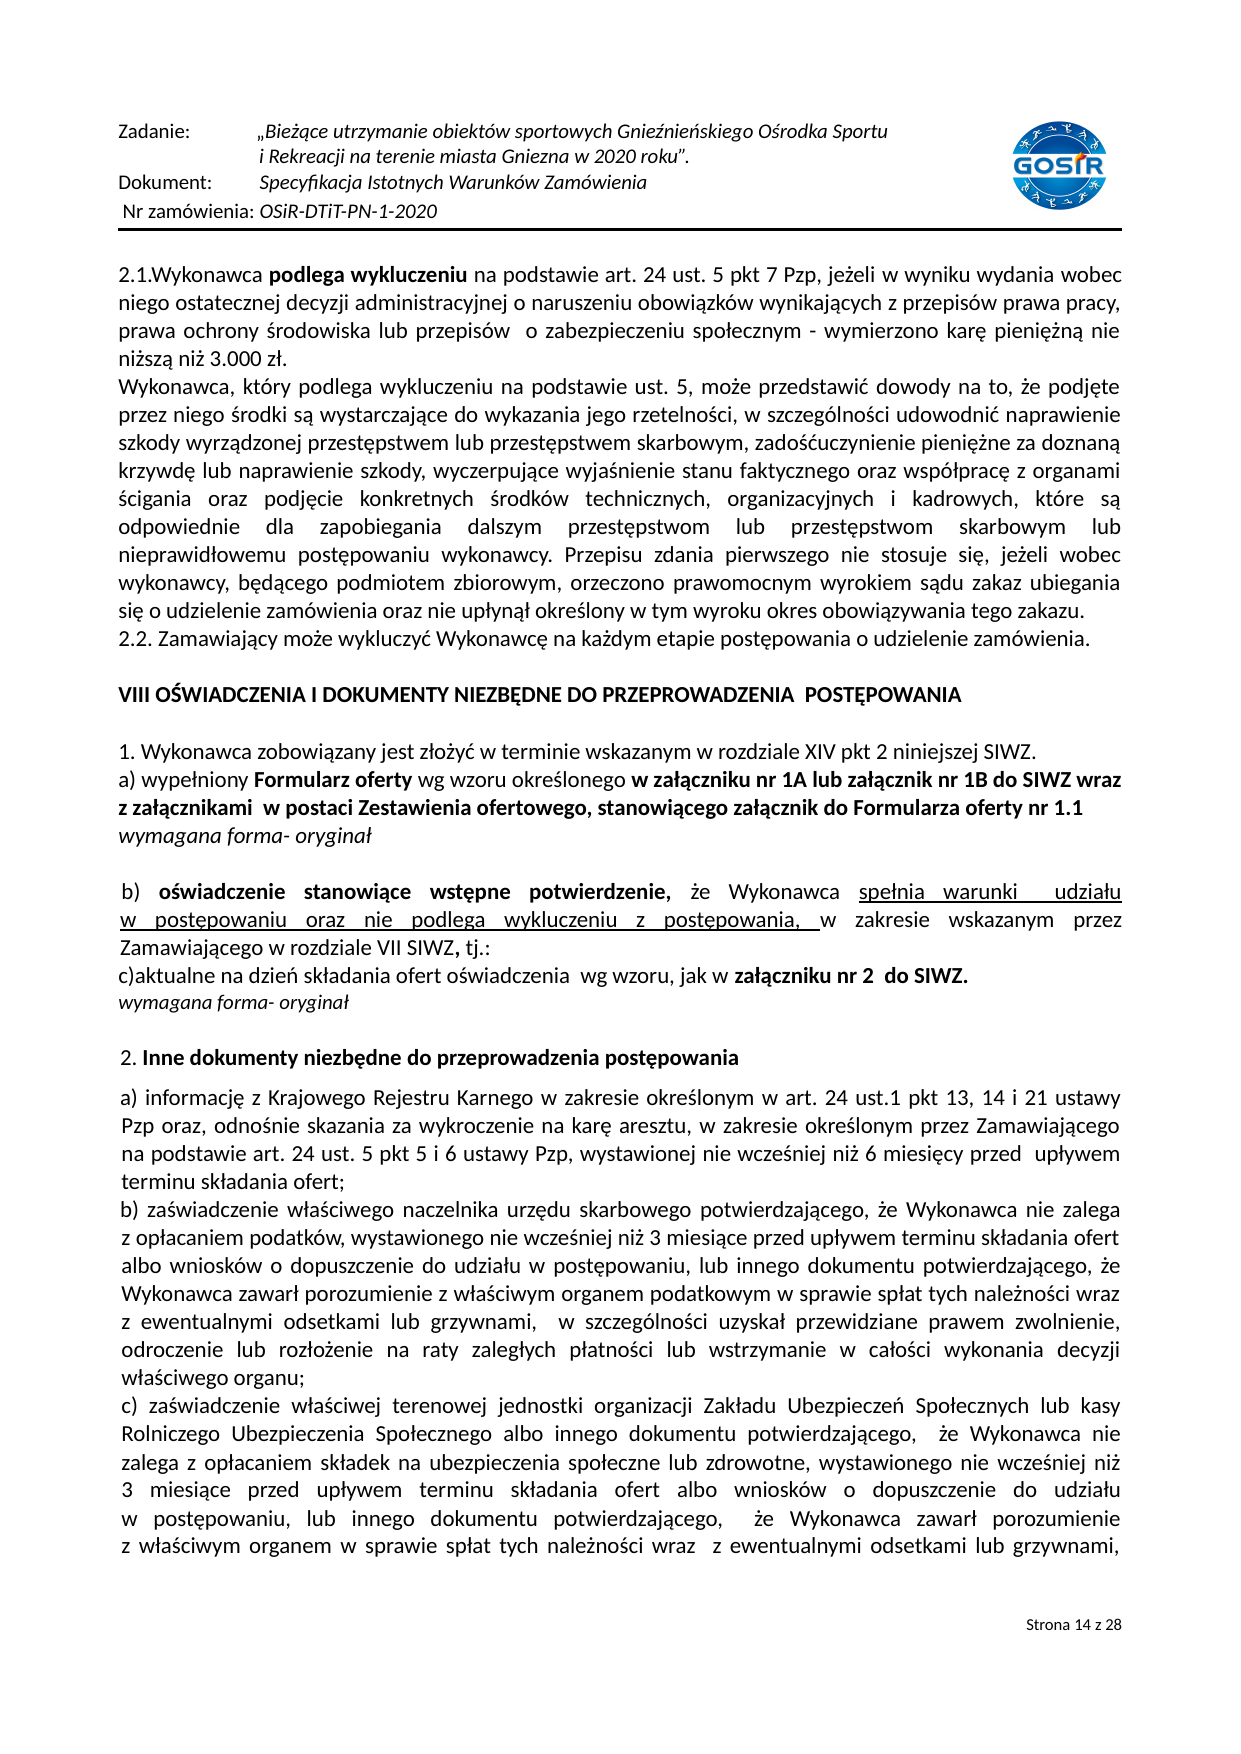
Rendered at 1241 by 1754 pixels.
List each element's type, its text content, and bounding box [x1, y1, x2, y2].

text VIII OŚWIADCZENIA I DOKUMENTY NIEZBĘDNE DO PRZEPROWADZENIA POSTĘPOWANIA [118, 680, 1122, 708]
text 2. Inne dokumenty niezbędne do przeprowadzenia postępowania [120, 1043, 1122, 1071]
text Wykonawca, który podlega wykluczeniu na podstawie ust. 5, może przedstawić dowody na to, że podjęte przez niego środki są wystarczające do wykazania jego rzetelności, w szczególności udowodnić naprawienie szkody wyrządzonej przestępstwem lub przestępstwem skarbowym, zadośćuczynienie pieniężne za doznaną krzywdę lub naprawienie szkody, wyczerpujące wyjaśnienie stanu faktycznego oraz współpracę z organami ścigania oraz podjęcie konkretnych środków technicznych, organizacyjnych i kadrowych, które są odpowiednie dla zapobiegania dalszym przestępstwom lub przestępstwom skarbowym lub nieprawidłowemu postępowaniu wykonawcy. Przepisu zdania pierwszego nie stosuje się, jeżeli wobec wykonawcy, będącego podmiotem zbiorowym, orzeczono prawomocnym wyrokiem sądu zakaz ubiegania się o udzielenie zamówienia oraz nie upłynął określony w tym wyroku okres obowiązywania tego zakazu. [118, 372, 1122, 624]
list 1. Wykonawca zobowiązany jest złożyć w terminie wskazanym w rozdziale XIV pkt 2 niniejszej SIWZ. [118, 737, 1122, 765]
text 2.1.Wykonawca podlega wykluczeniu na podstawie art. 24 ust. 5 pkt 7 Pzp, jeżeli w wyniku wydania wobec niego ostatecznej decyzji administracyjnej o naruszeniu obowiązków wynikających z przepisów prawa pracy, prawa ochrony środowiska lub przepisów o zabezpieczeniu społecznym - wymierzono karę pieniężną nie niższą niż 3.000 zł. [118, 260, 1122, 372]
text b) zaświadczenie właściwego naczelnika urzędu skarbowego potwierdzającego, że Wykonawca nie zalega z opłacaniem podatków, wystawionego nie wcześniej niż 3 miesiące przed upływem terminu składania ofert albo wniosków o dopuszczenie do udziału w postępowaniu, lub innego dokumentu potwierdzającego, że Wykonawca zawarł porozumienie z właściwym organem podatkowym w sprawie spłat tych należności wraz z ewentualnymi odsetkami lub grzywnami, w szczególności uzyskał przewidziane prawem zwolnienie, odroczenie lub rozłożenie na raty zaległych płatności lub wstrzymanie w całości wykonania decyzji właściwego organu; [120, 1195, 1122, 1392]
text b) oświadczenie stanowiące wstępne potwierdzenie, że Wykonawca spełnia warunki udziału w postępowaniu oraz nie podlega wykluczeniu z postępowania, w zakresie wskazanym przez Zamawiającego w rozdziale VII SIWZ, tj.: [120, 877, 1122, 961]
text wymagana forma- oryginał [118, 989, 1122, 1015]
list a) wypełniony Formularz oferty wg wzoru określonego w załączniku nr 1A lub załącznik nr 1B do SIWZ wraz z załącznikami w postaci Zestawienia ofertowego, stanowiącego załącznik do Formularza oferty nr 1.1 [118, 765, 1122, 821]
text a) informację z Krajowego Rejestru Karnego w zakresie określonym w art. 24 ust.1 pkt 13, 14 i 21 ustawy Pzp oraz, odnośnie skazania za wykroczenie na karę aresztu, w zakresie określonym przez Zamawiającego na podstawie art. 24 ust. 5 pkt 5 i 6 ustawy Pzp, wystawionej nie wcześniej niż 6 miesięcy przed upływem terminu składania ofert; [120, 1083, 1122, 1195]
list c) zaświadczenie właściwej terenowej jednostki organizacji Zakładu Ubezpieczeń Społecznych lub kasy Rolniczego Ubezpieczenia Społecznego albo innego dokumentu potwierdzającego, że Wykonawca nie zalega z opłacaniem składek na ubezpieczenia społeczne lub zdrowotne, wystawionego nie wcześniej niż 3 miesiące przed upływem terminu składania ofert albo wniosków o dopuszczenie do udziału w postępowaniu, lub innego dokumentu potwierdzającego, że Wykonawca zawarł porozumienie z właściwym organem w sprawie spłat tych należności wraz z ewentualnymi odsetkami lub grzywnami, [120, 1392, 1122, 1560]
text 2.2. Zamawiający może wykluczyć Wykonawcę na każdym etapie postępowania o udzielenie zamówienia. [118, 624, 1122, 652]
list wymagana forma- oryginał [118, 821, 1122, 849]
text c)aktualne na dzień składania ofert oświadczenia wg wzoru, jak w załączniku nr 2 do SIWZ. [117, 961, 1122, 989]
